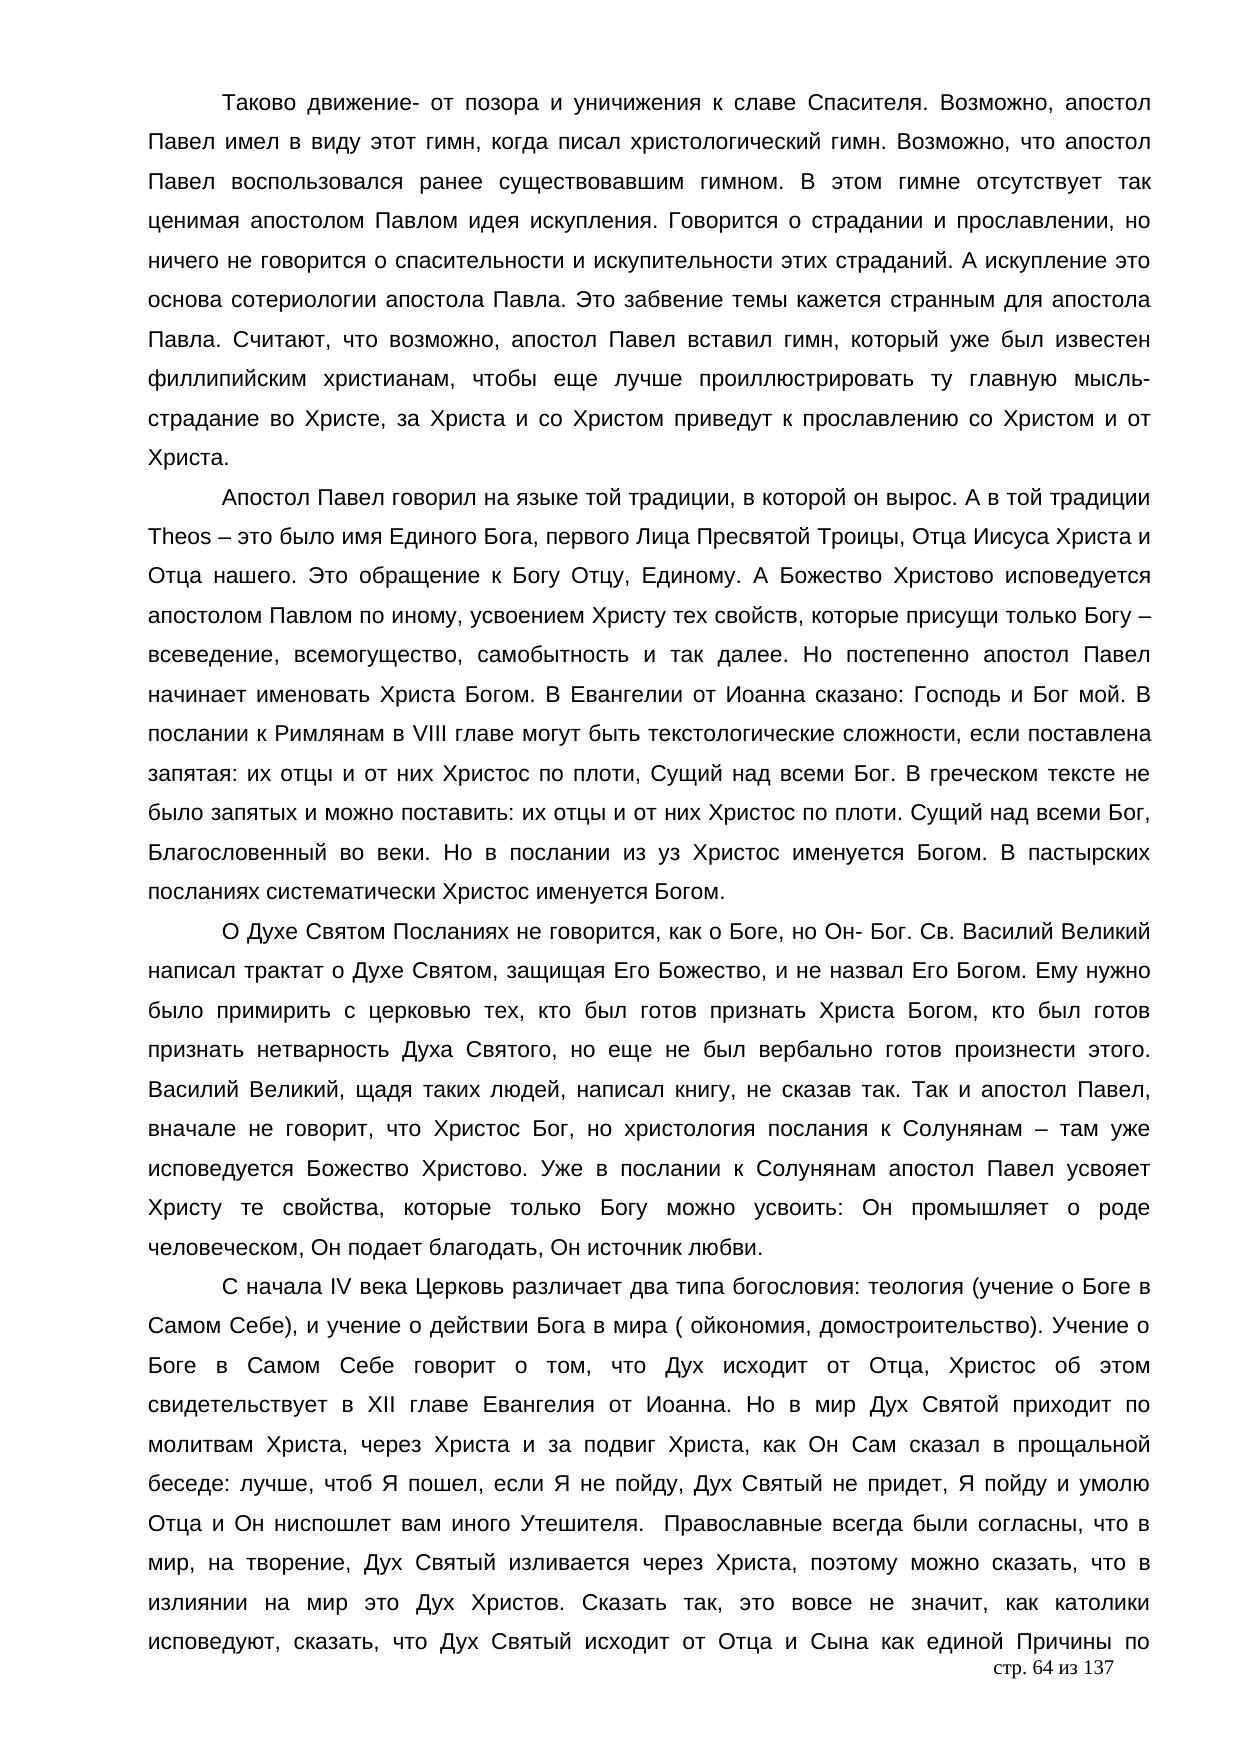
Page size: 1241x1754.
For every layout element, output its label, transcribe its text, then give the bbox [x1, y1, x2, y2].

text С начала IV века Церковь различает два типа богословия: теология (учение о Боге в Самом Себе), и учение о действии Бога в мира ( ойкономия, домостроительство). Учение о Боге в Самом Себе говорит о том, что Дух исходит от Отца, Христос об этом свидетельствует в XII главе Евангелия от Иоанна. Но в мир Дух Святой приходит по молитвам Христа, через Христа и за подвиг Христа, как Он Сам сказал в прощальной беседе: лучше, чтоб Я пошел, если Я не пойду, Дух Святый не придет, Я пойду и умолю Отца и Он ниспошлет вам иного Утешителя. Православные всегда были согласны, что в мир, на творение, Дух Святый изливается через Христа, поэтому можно сказать, что в излиянии на мир это Дух Христов. Сказать так, это вовсе не значит, как католики исповедуют, сказать, что Дух Святый исходит от Отца и Сына как единой Причины по [148, 1273, 1152, 1655]
text Апостол Павел говорил на языке той традиции, в которой он вырос. А в той традиции Theos – это было имя Единого Бога, первого Лица Пресвятой Троицы, Отца Иисуса Христа и Отца нашего. Это обращение к Богу Отцу, Единому. А Божество Христово исповедуется апостолом Павлом по иному, усвоением Христу тех свойств, которые присущи только Богу – всеведение, всемогущество, самобытность и так далее. Но постепенно апостол Павел начинает именовать Христа Богом. В Евангелии от Иоанна сказано: Господь и Бог мой. В послании к Римлянам в VIII главе могут быть текстологические сложности, если поставлена запятая: их отцы и от них Христос по плоти, Сущий над всеми Бог. В греческом тексте не было запятых и можно поставить: их отцы и от них Христос по плоти. Сущий над всеми Бог, Благословенный во веки. Но в послании из уз Христос именуется Богом. В пастырских посланиях систематически Христос именуется Богом. [148, 483, 1152, 904]
text Таково движение- от позора и уничижения к славе Спасителя. Возможно, апостол Павел имел в виду этот гимн, когда писал христологический гимн. Возможно, что апостол Павел воспользовался ранее существовавшим гимном. В этом гимне отсутствует так ценимая апостолом Павлом идея искупления. Говорится о страдании и прославлении, но ничего не говорится о спасительности и искупительности этих страданий. А искупление это основа сотериологии апостола Павла. Это забвение темы кажется странным для апостола Павла. Считают, что возможно, апостол Павел вставил гимн, который уже был известен филлипийским христианам, чтобы еще лучше проиллюстрировать ту главную мысль- страдание во Христе, за Христа и со Христом приведут к прославлению со Христом и от Христа. [148, 89, 1152, 470]
text О Духе Святом Посланиях не говорится, как о Боге, но Он- Бог. Св. Василий Великий написал трактат о Духе Святом, защищая Его Божество, и не назвал Его Богом. Ему нужно было примирить с церковью тех, кто был готов признать Христа Богом, кто был готов признать нетварность Духа Святого, но еще не был вербально готов произнести этого. Василий Великий, щадя таких людей, написал книгу, не сказав так. Так и апостол Павел, вначале не говорит, что Христос Бог, но христология послания к Солунянам – там уже исповедуется Божество Христово. Уже в послании к Солунянам апостол Павел усвояет Христу те свойства, которые только Богу можно усвоить: Он промышляет о роде человеческом, Он подает благодать, Он источник любви. [148, 918, 1152, 1260]
